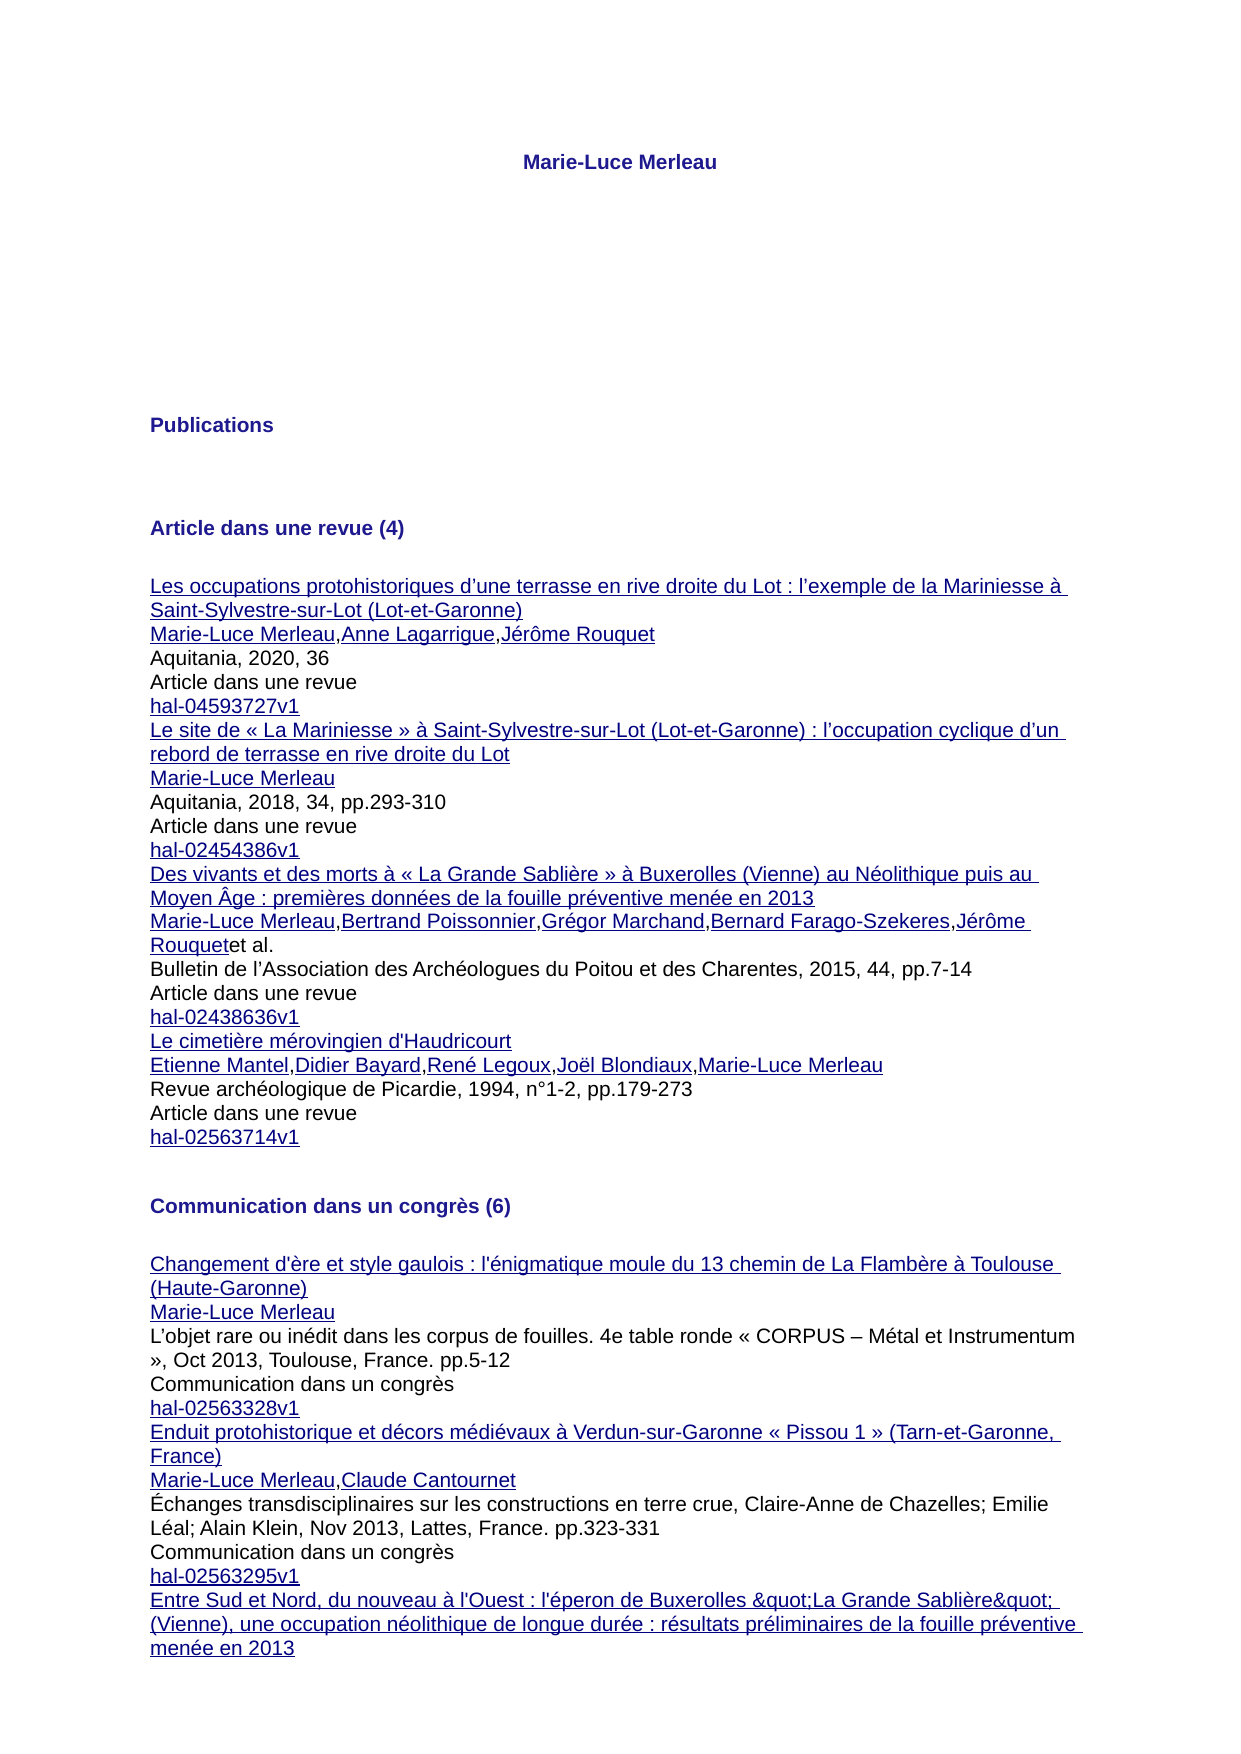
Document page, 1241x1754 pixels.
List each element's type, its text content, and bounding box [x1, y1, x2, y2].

table_cell Le site de « La Mariniesse » à Saint-Sylvestre-sur-Lot (Lot-et-Garonne) : l’occupation cyclique d’un rebord de terrasse en rive droite du Lot Marie-Luce Merleau Aquitania, 2018, 34, pp.293-310 Article dans une revue hal-02454386v1 [150, 718, 1090, 861]
subtitle Article dans une revue (4) [150, 516, 1090, 539]
subtitle Communication dans un congrès (6) [150, 1194, 1090, 1218]
table_cell Des vivants et des morts à « La Grande Sablière » à Buxerolles (Vienne) au Néolithique puis au Moyen Âge : premières données de la fouille préventive menée en 2013 Marie-Luce Merleau,Bertrand Poissonnier,Grégor Marchand,Bernard Farago-Szekeres,Jérôme Rouquetet al. Bulletin de l’Association des Archéologues du Poitou et des Charentes, 2015, 44, pp.7-14 Article dans une revue hal-02438636v1 [150, 861, 1090, 1029]
table_cell Enduit protohistorique et décors médiévaux à Verdun-sur-Garonne « Pissou 1 » (Tarn-et-Garonne, France) Marie-Luce Merleau,Claude Cantournet Échanges transdisciplinaires sur les constructions en terre crue, Claire-Anne de Chazelles; Emilie Léal; Alain Klein, Nov 2013, Lattes, France. pp.323-331 Communication dans un congrès hal-02563295v1 [150, 1420, 1090, 1587]
table_header Changement d'ère et style gaulois : l'énigmatique moule du 13 chemin de La Flambère à Toulouse (Haute-Garonne) Marie-Luce Merleau L’objet rare ou inédit dans les corpus de fouilles. 4e table ronde « CORPUS – Métal et Instrumentum », Oct 2013, Toulouse, France. pp.5-12 Communication dans un congrès hal-02563328v1 [150, 1252, 1090, 1420]
table_header Les occupations protohistoriques d’une terrasse en rive droite du Lot : l’exemple de la Mariniesse à Saint-Sylvestre-sur-Lot (Lot-et-Garonne) Marie-Luce Merleau,Anne Lagarrigue,Jérôme Rouquet Aquitania, 2020, 36 Article dans une revue hal-04593727v1 [150, 574, 1090, 718]
subtitle Publications [150, 412, 1090, 436]
table_cell Le cimetière mérovingien d'Haudricourt Etienne Mantel,Didier Bayard,René Legoux,Joël Blondiaux,Marie-Luce Merleau Revue archéologique de Picardie, 1994, n°1-2, pp.179-273 Article dans une revue hal-02563714v1 [150, 1029, 1090, 1149]
table_cell Entre Sud et Nord, du nouveau à l'Ouest : l'éperon de Buxerolles &quot;La Grande Sablière&quot; (Vienne), une occupation néolithique de longue durée : résultats préliminaires de la fouille préventive menée en 2013 [150, 1588, 1090, 1659]
subtitle Marie-Luce Merleau [150, 150, 1090, 174]
